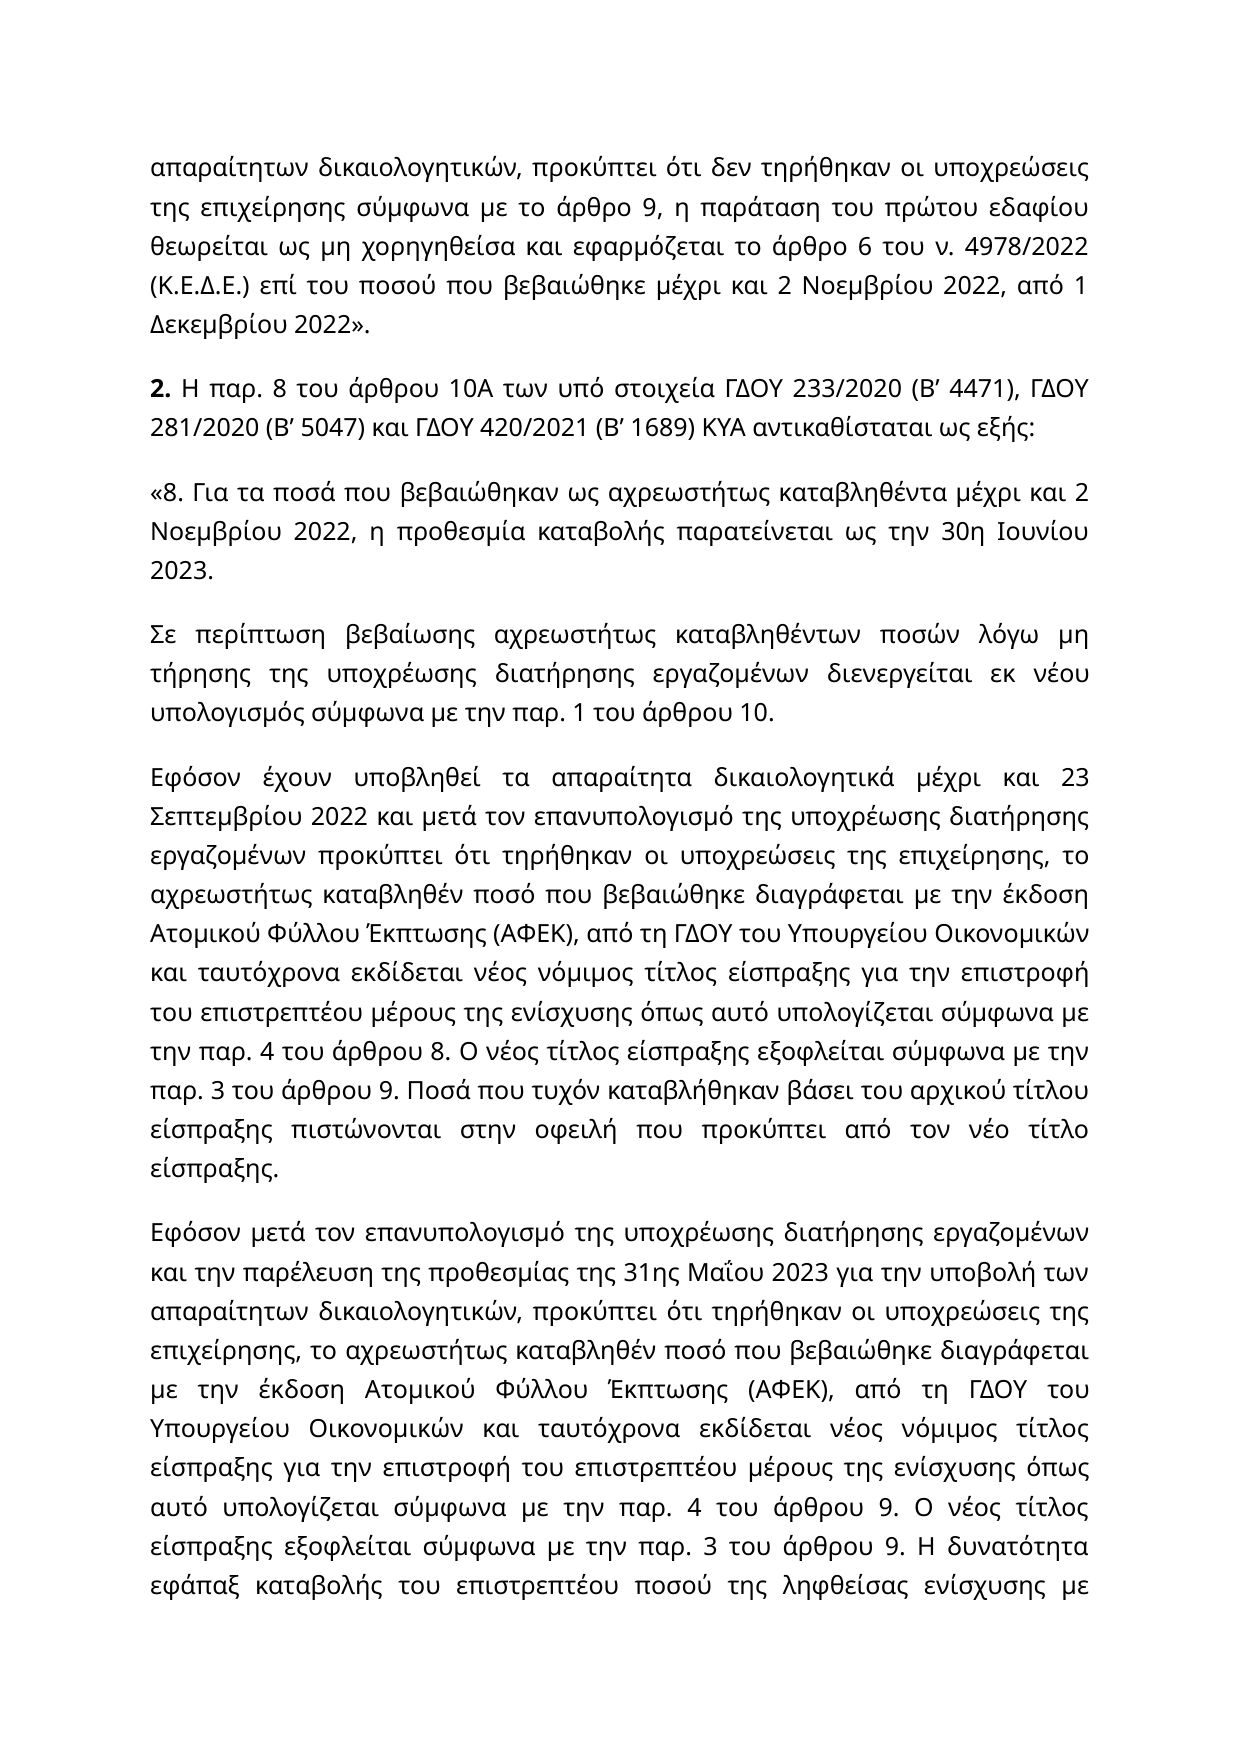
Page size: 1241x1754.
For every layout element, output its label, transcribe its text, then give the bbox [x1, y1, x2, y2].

text 2. Η παρ. 8 του άρθρου 10Α των υπό στοιχεία ΓΔΟΥ 233/2020 (Β’ 4471), ΓΔΟΥ 281/2020 (Β’ 5047) και ΓΔΟΥ 420/2021 (Β’ 1689) ΚΥΑ αντικαθίσταται ως εξής: [150, 371, 1090, 444]
text Εφόσον έχουν υποβληθεί τα απαραίτητα δικαιολογητικά μέχρι και 23 Σεπτεμβρίου 2022 και μετά τον επανυπολογισμό της υποχρέωσης διατήρησης εργαζομένων προκύπτει ότι τηρήθηκαν οι υποχρεώσεις της επιχείρησης, το αχρεωστήτως καταβληθέν ποσό που βεβαιώθηκε διαγράφεται με την έκδοση Ατομικού Φύλλου Έκπτωσης (ΑΦΕΚ), από τη ΓΔΟΥ του Υπουργείου Οικονομικών και ταυτόχρονα εκδίδεται νέος νόμιμος τίτλος είσπραξης για την επιστροφή του επιστρεπτέου μέρους της ενίσχυσης όπως αυτό υπολογίζεται σύμφωνα με την παρ. 4 του άρθρου 8. Ο νέος τίτλος είσπραξης εξοφλείται σύμφωνα με την παρ. 3 του άρθρου 9. Ποσά που τυχόν καταβλήθηκαν βάσει του αρχικού τίτλου είσπραξης πιστώνονται στην οφειλή που προκύπτει από τον νέο τίτλο είσπραξης. [150, 759, 1090, 1185]
text Σε περίπτωση βεβαίωσης αχρεωστήτως καταβληθέντων ποσών λόγω μη τήρησης της υποχρέωσης διατήρησης εργαζομένων διενεργείται εκ νέου υπολογισμός σύμφωνα με την παρ. 1 του άρθρου 10. [150, 617, 1090, 729]
text «8. Για τα ποσά που βεβαιώθηκαν ως αχρεωστήτως καταβληθέντα μέχρι και 2 Νοεμβρίου 2022, η προθεσμία καταβολής παρατείνεται ως την 30η Ιουνίου 2023. [150, 474, 1090, 587]
text απαραίτητων δικαιολογητικών, προκύπτει ότι δεν τηρήθηκαν οι υποχρεώσεις της επιχείρησης σύμφωνα με το άρθρο 9, η παράταση του πρώτου εδαφίου θεωρείται ως μη χορηγηθείσα και εφαρμόζεται το άρθρο 6 του ν. 4978/2022 (Κ.Ε.Δ.Ε.) επί του ποσού που βεβαιώθηκε μέχρι και 2 Νοεμβρίου 2022, από 1 Δεκεμβρίου 2022». [150, 150, 1090, 341]
text Εφόσον μετά τον επανυπολογισμό της υποχρέωσης διατήρησης εργαζομένων και την παρέλευση της προθεσμίας της 31ης Μαΐου 2023 για την υποβολή των απαραίτητων δικαιολογητικών, προκύπτει ότι τηρήθηκαν οι υποχρεώσεις της επιχείρησης, το αχρεωστήτως καταβληθέν ποσό που βεβαιώθηκε διαγράφεται με την έκδοση Ατομικού Φύλλου Έκπτωσης (ΑΦΕΚ), από τη ΓΔΟΥ του Υπουργείου Οικονομικών και ταυτόχρονα εκδίδεται νέος νόμιμος τίτλος είσπραξης για την επιστροφή του επιστρεπτέου μέρους της ενίσχυσης όπως αυτό υπολογίζεται σύμφωνα με την παρ. 4 του άρθρου 9. Ο νέος τίτλος είσπραξης εξοφλείται σύμφωνα με την παρ. 3 του άρθρου 9. Η δυνατότητα εφάπαξ καταβολής του επιστρεπτέου ποσού της ληφθείσας ενίσχυσης με [150, 1215, 1090, 1602]
